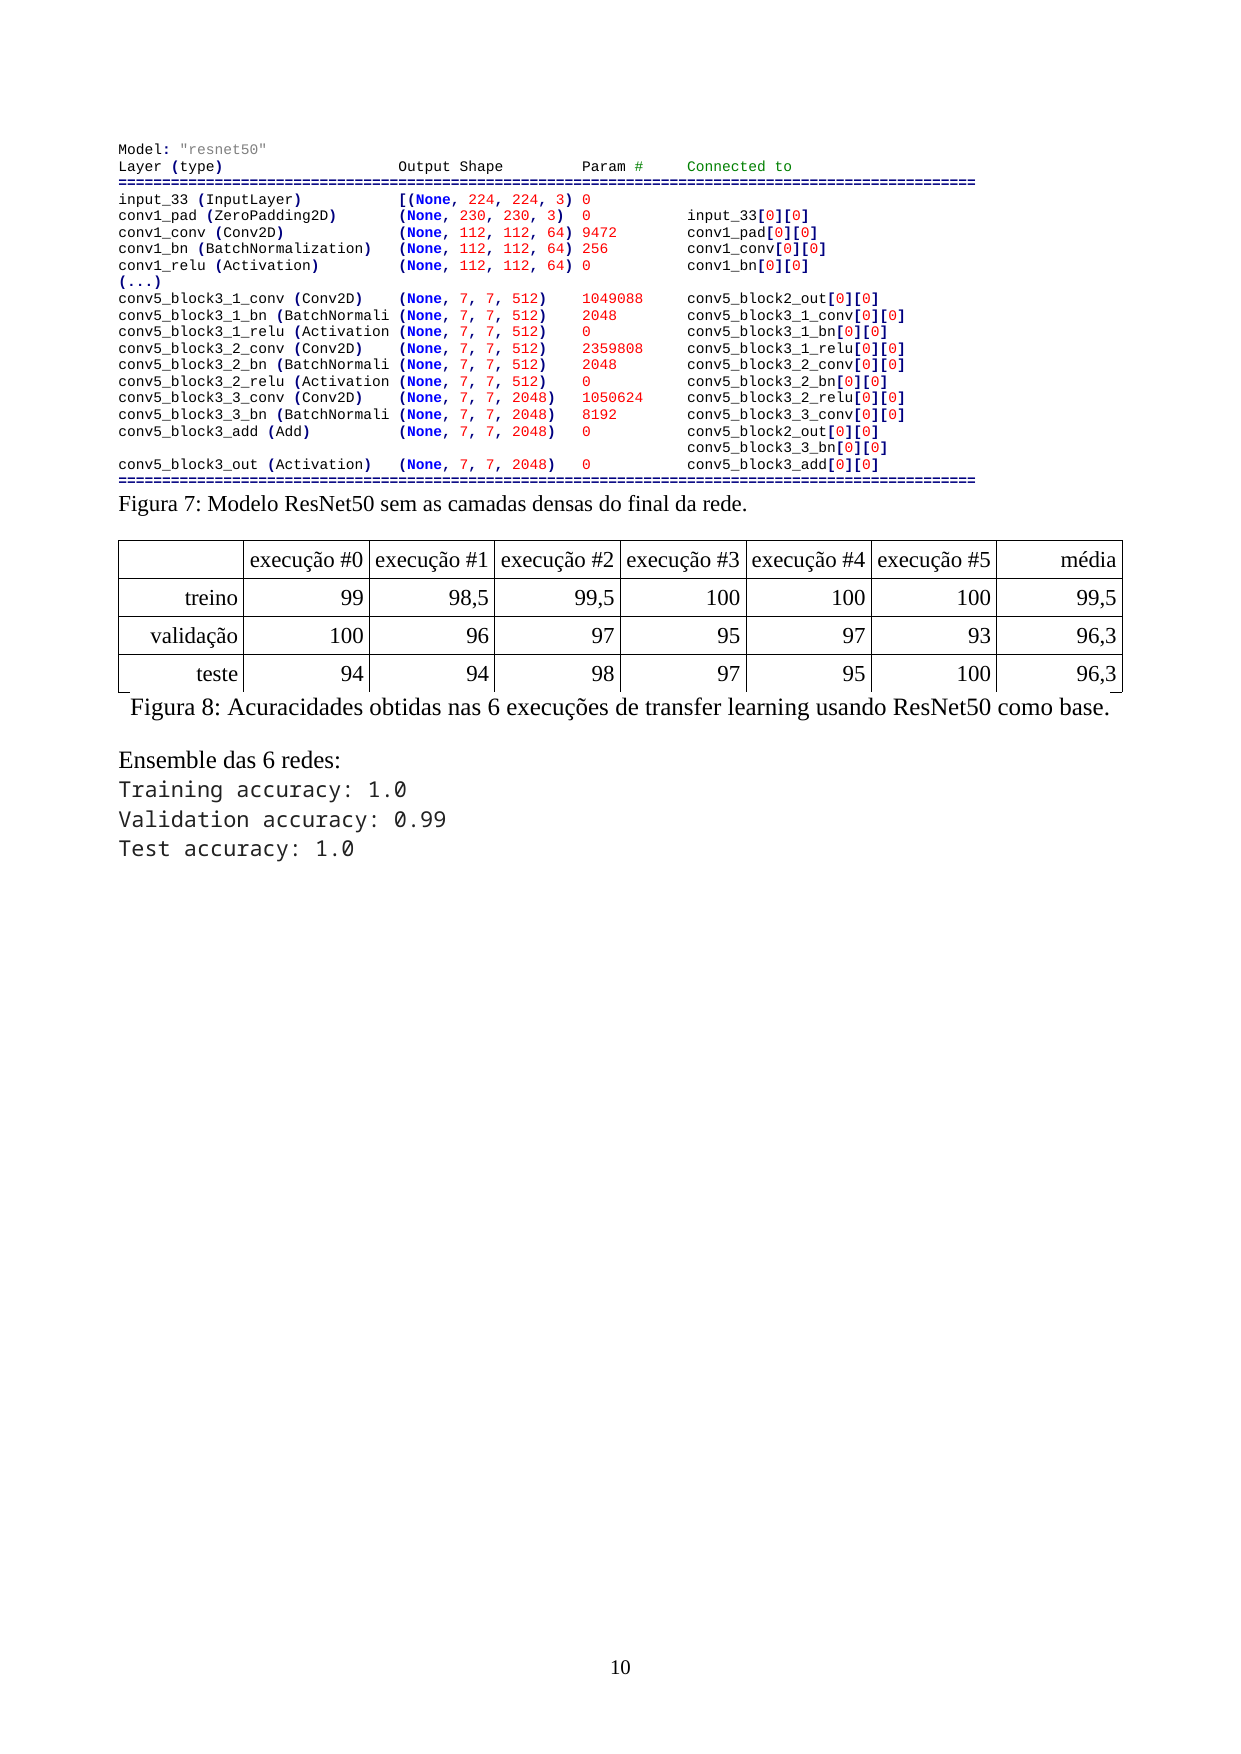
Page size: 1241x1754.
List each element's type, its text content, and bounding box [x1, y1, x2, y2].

table_header execução #3 [621, 541, 746, 578]
table_header execução #1 [370, 541, 494, 578]
table_cell 99,5 [997, 579, 1122, 616]
table_cell 94 [370, 655, 494, 692]
text ================================================================================================== [118, 175, 1122, 192]
text Ensemble das 6 redes: [118, 745, 1122, 774]
text Test accuracy: 1.0 [118, 833, 1122, 863]
table_header execução #0 [244, 541, 369, 578]
text conv5_block3_2_relu (Activation (None, 7, 7, 512) 0 conv5_block3_2_bn[0][0] [118, 374, 1122, 391]
text conv5_block3_1_bn (BatchNormali (None, 7, 7, 512) 2048 conv5_block3_1_conv[0][0] [118, 308, 1122, 324]
table_cell 96 [370, 617, 494, 654]
table_cell 94 [244, 655, 369, 692]
text conv5_block3_2_conv (Conv2D) (None, 7, 7, 512) 2359808 conv5_block3_1_relu[0][0] [118, 341, 1122, 357]
table_cell 93 [872, 617, 996, 654]
table_cell 100 [244, 617, 369, 654]
text conv5_block3_1_relu (Activation (None, 7, 7, 512) 0 conv5_block3_1_bn[0][0] [118, 324, 1122, 341]
table_header média [997, 541, 1122, 578]
table_header execução #4 [747, 541, 871, 578]
table_cell 99,5 [495, 579, 620, 616]
text (...) [118, 275, 1122, 291]
table_header [119, 541, 243, 578]
table_cell 97 [495, 617, 620, 654]
text ================================================================================================== [118, 473, 1122, 490]
text conv5_block3_2_bn (BatchNormali (None, 7, 7, 512) 2048 conv5_block3_2_conv[0][0] [118, 357, 1122, 374]
table_cell 97 [621, 655, 746, 692]
table_cell 98,5 [370, 579, 494, 616]
text conv5_block3_3_bn (BatchNormali (None, 7, 7, 2048) 8192 conv5_block3_3_conv[0][0] [118, 407, 1122, 424]
table_cell teste [119, 655, 243, 692]
table_cell 99 [244, 579, 369, 616]
table_header execução #2 [495, 541, 620, 578]
table_cell 100 [872, 579, 996, 616]
text Validation accuracy: 0.99 [118, 803, 1122, 833]
text conv1_pad (ZeroPadding2D) (None, 230, 230, 3) 0 input_33[0][0] [118, 208, 1122, 225]
table_cell 95 [621, 617, 746, 654]
table_cell 97 [747, 617, 871, 654]
table_cell 100 [747, 579, 871, 616]
table_cell validação [119, 617, 243, 654]
text conv5_block3_3_bn[0][0] [118, 440, 1122, 457]
table_cell treino [119, 579, 243, 616]
text Model: "resnet50" [118, 142, 1122, 159]
text conv5_block3_add (Add) (None, 7, 7, 2048) 0 conv5_block2_out[0][0] [118, 424, 1122, 440]
table_cell 100 [621, 579, 746, 616]
text conv1_conv (Conv2D) (None, 112, 112, 64) 9472 conv1_pad[0][0] [118, 225, 1122, 242]
table_cell 98 [495, 655, 620, 692]
text Layer (type) Output Shape Param # Connected to [118, 159, 1122, 175]
text conv5_block3_1_conv (Conv2D) (None, 7, 7, 512) 1049088 conv5_block2_out[0][0] [118, 291, 1122, 308]
table_cell 100 [872, 655, 996, 692]
table_header execução #5 [872, 541, 996, 578]
text conv1_bn (BatchNormalization) (None, 112, 112, 64) 256 conv1_conv[0][0] [118, 242, 1122, 258]
text input_33 (InputLayer) [(None, 224, 224, 3) 0 [118, 192, 1122, 208]
text conv1_relu (Activation) (None, 112, 112, 64) 0 conv1_bn[0][0] [118, 258, 1122, 275]
table_cell 95 [747, 655, 871, 692]
text Training accuracy: 1.0 [118, 774, 1122, 803]
table_cell 96,3 [997, 655, 1122, 692]
text conv5_block3_out (Activation) (None, 7, 7, 2048) 0 conv5_block3_add[0][0] [118, 457, 1122, 473]
text Figura 8: Acuracidades obtidas nas 6 execuções de transfer learning usando ResNet50 como base. [118, 693, 1122, 721]
table_cell 96,3 [997, 617, 1122, 654]
text conv5_block3_3_conv (Conv2D) (None, 7, 7, 2048) 1050624 conv5_block3_2_relu[0][0] [118, 391, 1122, 407]
text Figura 7: Modelo ResNet50 sem as camadas densas do final da rede. [118, 490, 1122, 516]
